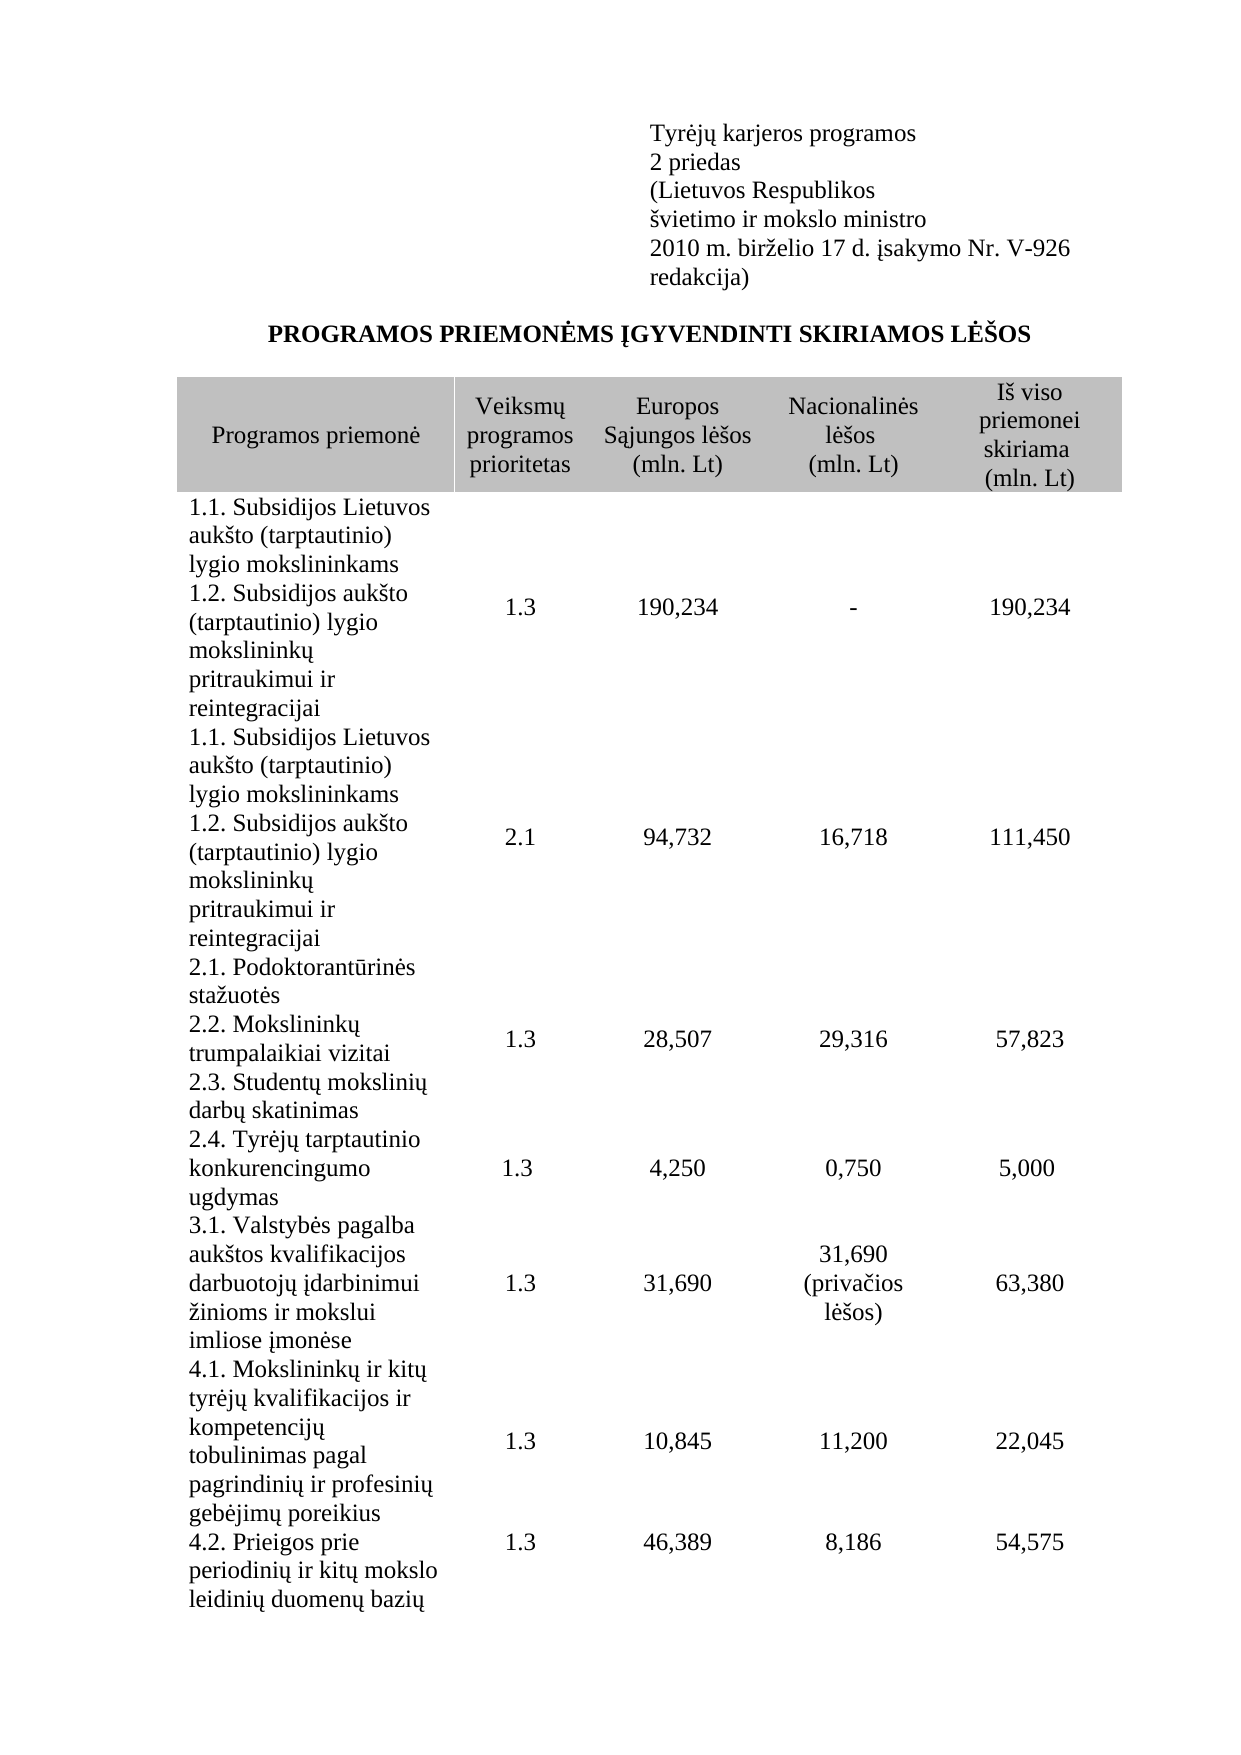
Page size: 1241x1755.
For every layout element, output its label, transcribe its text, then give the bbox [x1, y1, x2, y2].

table_cell 28,507 [586, 952, 769, 1124]
table_cell 2.3. Studentų mokslinių darbų skatinimas [177, 1067, 454, 1124]
table_cell 1.2. Subsidijos aukšto (tarptautinio) lygio mokslininkų pritraukimui ir reintegracijai [177, 578, 454, 722]
text 2 priedas [649, 147, 1122, 176]
table_cell 1.3 [455, 1211, 586, 1354]
table_cell 4.2. Prieigos prie periodinių ir kitų mokslo leidinių duomenų bazių [177, 1527, 454, 1613]
table_cell 2.4. Tyrėjų tarptautinio konkurencingumo ugdymas [177, 1124, 454, 1211]
table_cell 94,732 [586, 722, 769, 952]
table_cell 2.1. Podoktorantūrinės stažuotės [177, 952, 454, 1009]
table_cell 2.2. Mokslininkų trumpalaikiai vizitai [177, 1009, 454, 1067]
table_cell 190,234 [937, 492, 1122, 722]
table_cell 4.1. Mokslininkų ir kitų tyrėjų kvalifikacijos ir kompetencijų tobulinimas pagal pagrindinių ir profesinių gebėjimų poreikius [177, 1354, 454, 1527]
table_cell 2.1 [455, 722, 586, 952]
table_cell 16,718 [769, 722, 937, 952]
table_header Veiksmų programos prioritetas [455, 377, 586, 492]
table_cell 11,200 [769, 1354, 937, 1527]
table_cell 0,750 [769, 1124, 937, 1211]
table_cell 5,000 [937, 1124, 1122, 1211]
text Tyrėjų karjeros programos [649, 118, 1122, 147]
table_cell 57,823 [937, 952, 1122, 1124]
table_cell 1.1. Subsidijos Lietuvos aukšto (tarptautinio) lygio mokslininkams [177, 722, 454, 808]
text švietimo ir mokslo ministro [649, 204, 1122, 233]
table_cell 63,380 [937, 1211, 1122, 1354]
table_cell 1.3 [455, 952, 586, 1124]
table_cell 22,045 [937, 1354, 1122, 1527]
table_cell 1.3 [455, 1527, 586, 1613]
text PROGRAMOS PRIEMONĖMS ĮGYVENDINTI SKIRIAMOS LĖŠOS [177, 319, 1122, 348]
table_cell 8,186 [769, 1527, 937, 1613]
table_cell 46,389 [586, 1527, 769, 1613]
table_cell 1.1. Subsidijos Lietuvos aukšto (tarptautinio) lygio mokslininkams [177, 492, 454, 578]
text 2010 m. birželio 17 d. įsakymo Nr. V-926 redakcija) [649, 233, 1122, 291]
table_cell 54,575 [937, 1527, 1122, 1613]
table_header Nacionalinės lėšos (mln. Lt) [769, 377, 937, 492]
table_cell 1.3 [455, 1354, 586, 1527]
text (Lietuvos Respublikos [649, 176, 1122, 204]
table_cell 1.3 [455, 492, 586, 722]
table_cell 1.2. Subsidijos aukšto (tarptautinio) lygio mokslininkų pritraukimui ir reintegracijai [177, 808, 454, 952]
table_header Programos priemonė [177, 377, 454, 492]
table_cell - [769, 492, 937, 722]
table_cell 190,234 [586, 492, 769, 722]
table_cell 111,450 [937, 722, 1122, 952]
table_cell 29,316 [769, 952, 937, 1124]
table_cell 10,845 [586, 1354, 769, 1527]
table_cell 31,690 [586, 1211, 769, 1354]
table_header Europos Sąjungos lėšos (mln. Lt) [586, 377, 769, 492]
table_cell 1.3 [455, 1124, 586, 1211]
table_header Iš viso priemonei skiriama (mln. Lt) [937, 377, 1122, 492]
table_cell 31,690 (privačios lėšos) [769, 1211, 937, 1354]
table_cell 4,250 [586, 1124, 769, 1211]
table_cell 3.1. Valstybės pagalba aukštos kvalifikacijos darbuotojų įdarbinimui žinioms ir mokslui imliose įmonėse [177, 1211, 454, 1354]
